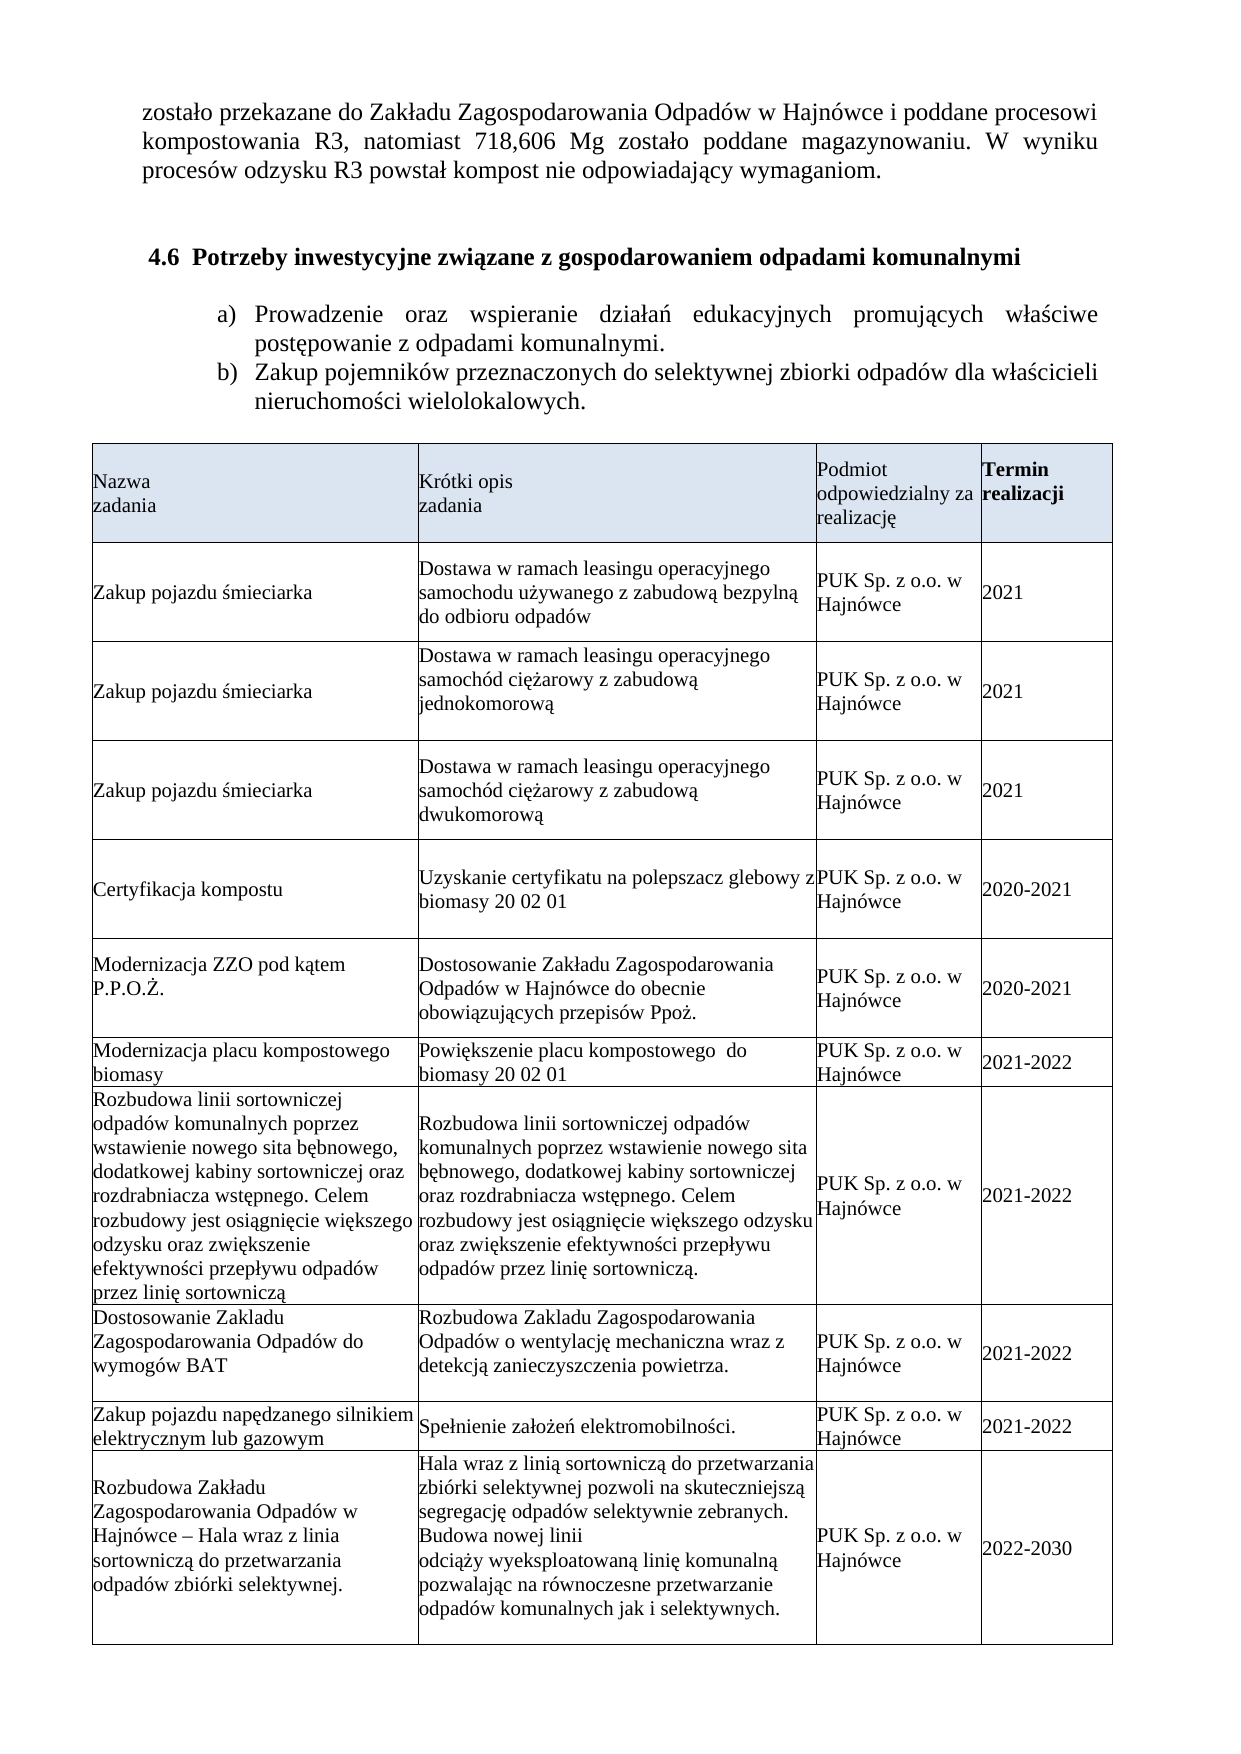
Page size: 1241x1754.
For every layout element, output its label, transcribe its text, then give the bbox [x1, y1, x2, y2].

table_cell PUK Sp. z o.o. w Hajnówce [817, 741, 981, 839]
subtitle Potrzeby inwestycyjne związane z gospodarowaniem odpadami komunalnymi [142, 242, 1098, 270]
table_cell Rozbudowa linii sortowniczej odpadów komunalnych poprzez wstawienie nowego sita bębnowego, dodatkowej kabiny sortowniczej oraz rozdrabniacza wstępnego. Celem rozbudowy jest osiągnięcie większego odzysku oraz zwiększenie efektywności przepływu odpadów przez linię sortowniczą. [419, 1087, 816, 1304]
table_cell PUK Sp. z o.o. w Hajnówce [817, 939, 981, 1037]
table_cell Dostawa w ramach leasingu operacyjnego samochodu używanego z zabudową bezpylną do odbioru odpadów [419, 543, 816, 641]
table_cell 2021 [982, 741, 1112, 839]
table_cell Zakup pojazdu śmieciarka [93, 642, 418, 740]
table_cell Rozbudowa Zakładu Zagospodarowania Odpadów w Hajnówce – Hala wraz z linia sortowniczą do przetwarzania odpadów zbiórki selektywnej. [93, 1451, 418, 1644]
table_cell PUK Sp. z o.o. w Hajnówce [817, 543, 981, 641]
table_cell PUK Sp. z o.o. w Hajnówce [817, 1305, 981, 1401]
table_cell 2021 [982, 642, 1112, 740]
table_cell PUK Sp. z o.o. w Hajnówce [817, 1402, 981, 1450]
table_cell 2021-2022 [982, 1038, 1112, 1086]
table_cell Uzyskanie certyfikatu na polepszacz glebowy z biomasy 20 02 01 [419, 840, 816, 938]
table_cell 2022-2030 [982, 1451, 1112, 1644]
table_cell 2021-2022 [982, 1087, 1112, 1304]
table_header Krótki opis zadania [419, 444, 816, 542]
table_cell 2020-2021 [982, 939, 1112, 1037]
list Zakup pojemników przeznaczonych do selektywnej zbiorki odpadów dla właścicieli nieruchomości wielolokalowych. [217, 357, 1098, 414]
table_cell Modernizacja ZZO pod kątem P.P.O.Ż. [93, 939, 418, 1037]
table_header Podmiot odpowiedzialny za realizację [817, 444, 981, 542]
list Prowadzenie oraz wspieranie działań edukacyjnych promujących właściwe postępowanie z odpadami komunalnymi. [217, 299, 1098, 357]
table_cell Dostosowanie Zakładu Zagospodarowania Odpadów w Hajnówce do obecnie obowiązujących przepisów Ppoż. [419, 939, 816, 1037]
table_header Termin realizacji [982, 444, 1112, 542]
table_cell Rozbudowa linii sortowniczej odpadów komunalnych poprzez wstawienie nowego sita bębnowego, dodatkowej kabiny sortowniczej oraz rozdrabniacza wstępnego. Celem rozbudowy jest osiągnięcie większego odzysku oraz zwiększenie efektywności przepływu odpadów przez linię sortowniczą [93, 1087, 418, 1304]
table_cell PUK Sp. z o.o. w Hajnówce [817, 642, 981, 740]
table_cell Zakup pojazdu śmieciarka [93, 741, 418, 839]
table_cell 2020-2021 [982, 840, 1112, 938]
table_cell Modernizacja placu kompostowego biomasy [93, 1038, 418, 1086]
table_cell 2021 [982, 543, 1112, 641]
table_cell Zakup pojazdu napędzanego silnikiem elektrycznym lub gazowym [93, 1402, 418, 1450]
table_cell Rozbudowa Zakladu Zagospodarowania Odpadów o wentylację mechaniczna wraz z detekcją zanieczyszczenia powietrza. [419, 1305, 816, 1401]
table_cell 2021-2022 [982, 1402, 1112, 1450]
table_cell Powiększenie placu kompostowego do biomasy 20 02 01 [419, 1038, 816, 1086]
table_cell 2021-2022 [982, 1305, 1112, 1401]
table_header Nazwa zadania [93, 444, 418, 542]
table_cell Zakup pojazdu śmieciarka [93, 543, 418, 641]
table_cell PUK Sp. z o.o. w Hajnówce [817, 840, 981, 938]
table_cell Dostosowanie Zakladu Zagospodarowania Odpadów do wymogów BAT [93, 1305, 418, 1401]
table_cell Certyfikacja kompostu [93, 840, 418, 938]
table_cell PUK Sp. z o.o. w Hajnówce [817, 1087, 981, 1304]
table_cell Spełnienie założeń elektromobilności. [419, 1402, 816, 1450]
table_cell PUK Sp. z o.o. w Hajnówce [817, 1038, 981, 1086]
table_cell PUK Sp. z o.o. w Hajnówce [817, 1451, 981, 1644]
table_cell Dostawa w ramach leasingu operacyjnego samochód ciężarowy z zabudową dwukomorową [419, 741, 816, 839]
table_cell Hala wraz z linią sortowniczą do przetwarzania zbiórki selektywnej pozwoli na skuteczniejszą segregację odpadów selektywnie zebranych. Budowa nowej linii odciąży wyeksploatowaną linię komunalną pozwalając na równoczesne przetwarzanie odpadów komunalnych jak i selektywnych. [419, 1451, 816, 1644]
text zostało przekazane do Zakładu Zagospodarowania Odpadów w Hajnówce i poddane procesowi kompostowania R3, natomiast 718,606 Mg zostało poddane magazynowaniu. W wyniku procesów odzysku R3 powstał kompost nie odpowiadający wymaganiom. [142, 97, 1098, 184]
table_cell Dostawa w ramach leasingu operacyjnego samochód ciężarowy z zabudową jednokomorową [419, 642, 816, 740]
